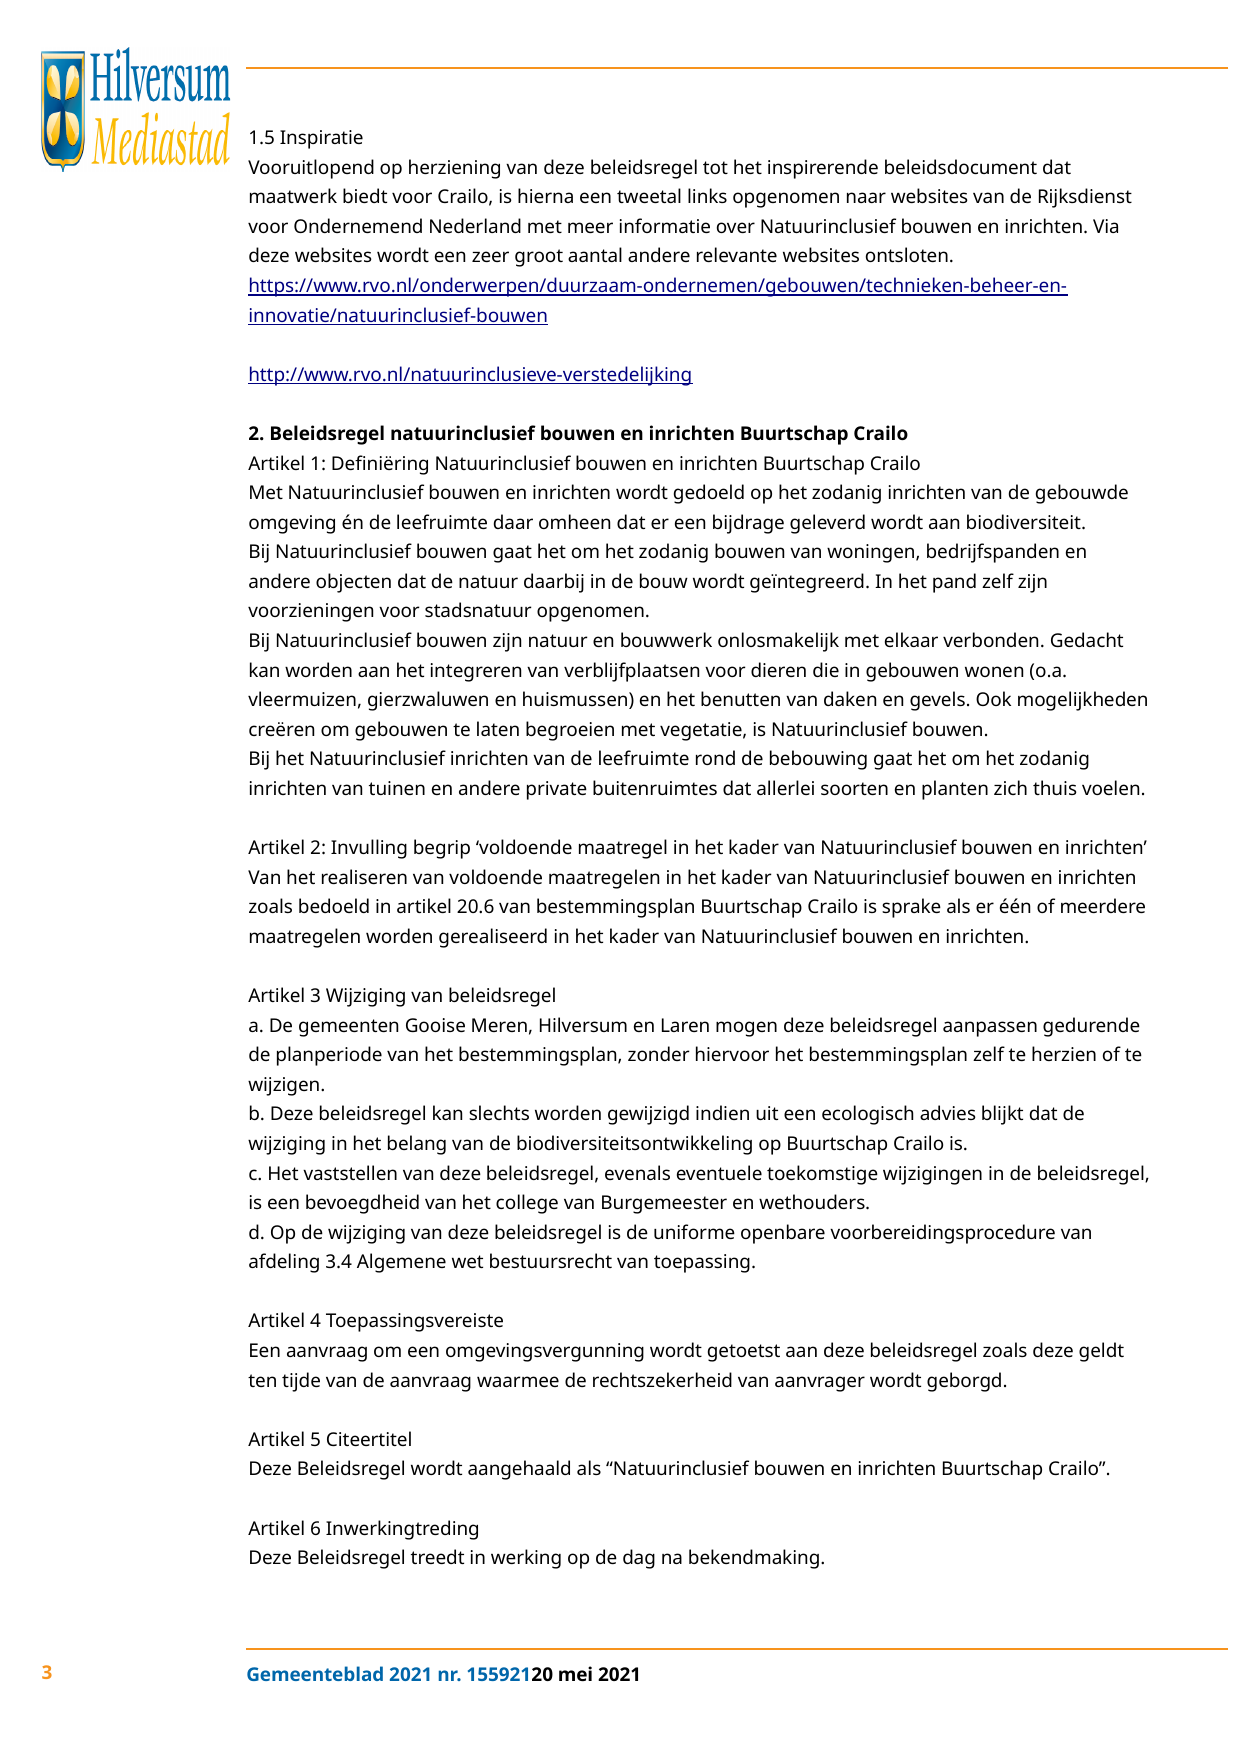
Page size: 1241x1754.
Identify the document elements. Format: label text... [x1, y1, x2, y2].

text Van het realiseren van voldoende maatregelen in het kader van Natuurinclusief bouwen en inrichten zoals bedoeld in artikel 20.6 van bestemmingsplan Buurtschap Crailo is sprake als er één of meerdere maatregelen worden gerealiseerd in het kader van Natuurinclusief bouwen en inrichten. [248, 864, 1152, 949]
picture [41, 47, 231, 172]
text c. Het vaststellen van deze beleidsregel, evenals eventuele toekomstige wijzigingen in de beleidsregel, is een bevoegdheid van het college van Burgemeester en wethouders. [248, 1160, 1152, 1215]
text Bij het Natuurinclusief inrichten van de leefruimte rond de bebouwing gaat het om het zodanig inrichten van tuinen en andere private buitenruimtes dat allerlei soorten en planten zich thuis voelen. [248, 746, 1152, 801]
text Met Natuurinclusief bouwen en inrichten wordt gedoeld op het zodanig inrichten van de gebouwde omgeving én de leefruimte daar omheen dat er een bijdrage geleverd wordt aan biodiversiteit. [248, 479, 1152, 535]
text a. De gemeenten Gooise Meren, Hilversum en Laren mogen deze beleidsregel aanpassen gedurende de planperiode van het bestemmingsplan, zonder hiervoor het bestemmingsplan zelf te herzien of te wijzigen. [248, 1012, 1152, 1097]
text Artikel 4 Toepassingsvereiste [248, 1308, 1152, 1333]
text b. Deze beleidsregel kan slechts worden gewijzigd indien uit een ecologisch advies blijkt dat de wijziging in het belang van de biodiversiteitsontwikkeling op Buurtschap Crailo is. [248, 1101, 1152, 1156]
text Artikel 6 Inwerkingtreding [248, 1515, 1152, 1541]
text Bij Natuurinclusief bouwen zijn natuur en bouwwerk onlosmakelijk met elkaar verbonden. Gedacht kan worden aan het integreren van verblijfplaatsen voor dieren die in gebouwen wonen (o.a. vleermuizen, gierzwaluwen en huismussen) en het benutten van daken en gevels. Ook mogelijkheden creëren om gebouwen te laten begroeien met vegetatie, is Natuurinclusief bouwen. [248, 627, 1152, 742]
text https://www.rvo.nl/onderwerpen/duurzaam-ondernemen/gebouwen/technieken-beheer-en-innovatie/natuurinclusief-bouwen [248, 272, 1152, 328]
text Artikel 1: Definiëring Natuurinclusief bouwen en inrichten Buurtschap Crailo [248, 450, 1152, 476]
text Bij Natuurinclusief bouwen gaat het om het zodanig bouwen van woningen, bedrijfspanden en andere objecten dat de natuur daarbij in de bouw wordt geïntegreerd. In het pand zelf zijn voorzieningen voor stadsnatuur opgenomen. [248, 538, 1152, 623]
text Artikel 2: Invulling begrip ‘voldoende maatregel in het kader van Natuurinclusief bouwen en inrichten’ [248, 834, 1152, 860]
text Een aanvraag om een omgevingsvergunning wordt getoetst aan deze beleidsregel zoals deze geldt ten tijde van de aanvraag waarmee de rechtszekerheid van aanvrager wordt geborgd. [248, 1337, 1152, 1393]
text 1.5 Inspiratie [248, 124, 1152, 150]
text Artikel 3 Wijziging van beleidsregel [248, 982, 1152, 1008]
text Deze Beleidsregel wordt aangehaald als “Natuurinclusief bouwen en inrichten Buurtschap Crailo”. [248, 1456, 1152, 1481]
text d. Op de wijziging van deze beleidsregel is de uniforme openbare voorbereidingsprocedure van afdeling 3.4 Algemene wet bestuursrecht van toepassing. [248, 1219, 1152, 1274]
text Deze Beleidsregel treedt in werking op de dag na bekendmaking. [248, 1544, 1152, 1570]
text 2. Beleidsregel natuurinclusief bouwen en inrichten Buurtschap Crailo [248, 420, 1152, 446]
text Artikel 5 Citeertitel [248, 1426, 1152, 1452]
text Vooruitlopend op herziening van deze beleidsregel tot het inspirerende beleidsdocument dat maatwerk biedt voor Crailo, is hierna een tweetal links opgenomen naar websites van de Rijksdienst voor Ondernemend Nederland met meer informatie over Natuurinclusief bouwen en inrichten. Via deze websites wordt een zeer groot aantal andere relevante websites ontsloten. [248, 154, 1152, 268]
text http://www.rvo.nl/natuurinclusieve-verstedelijking [248, 361, 1152, 387]
